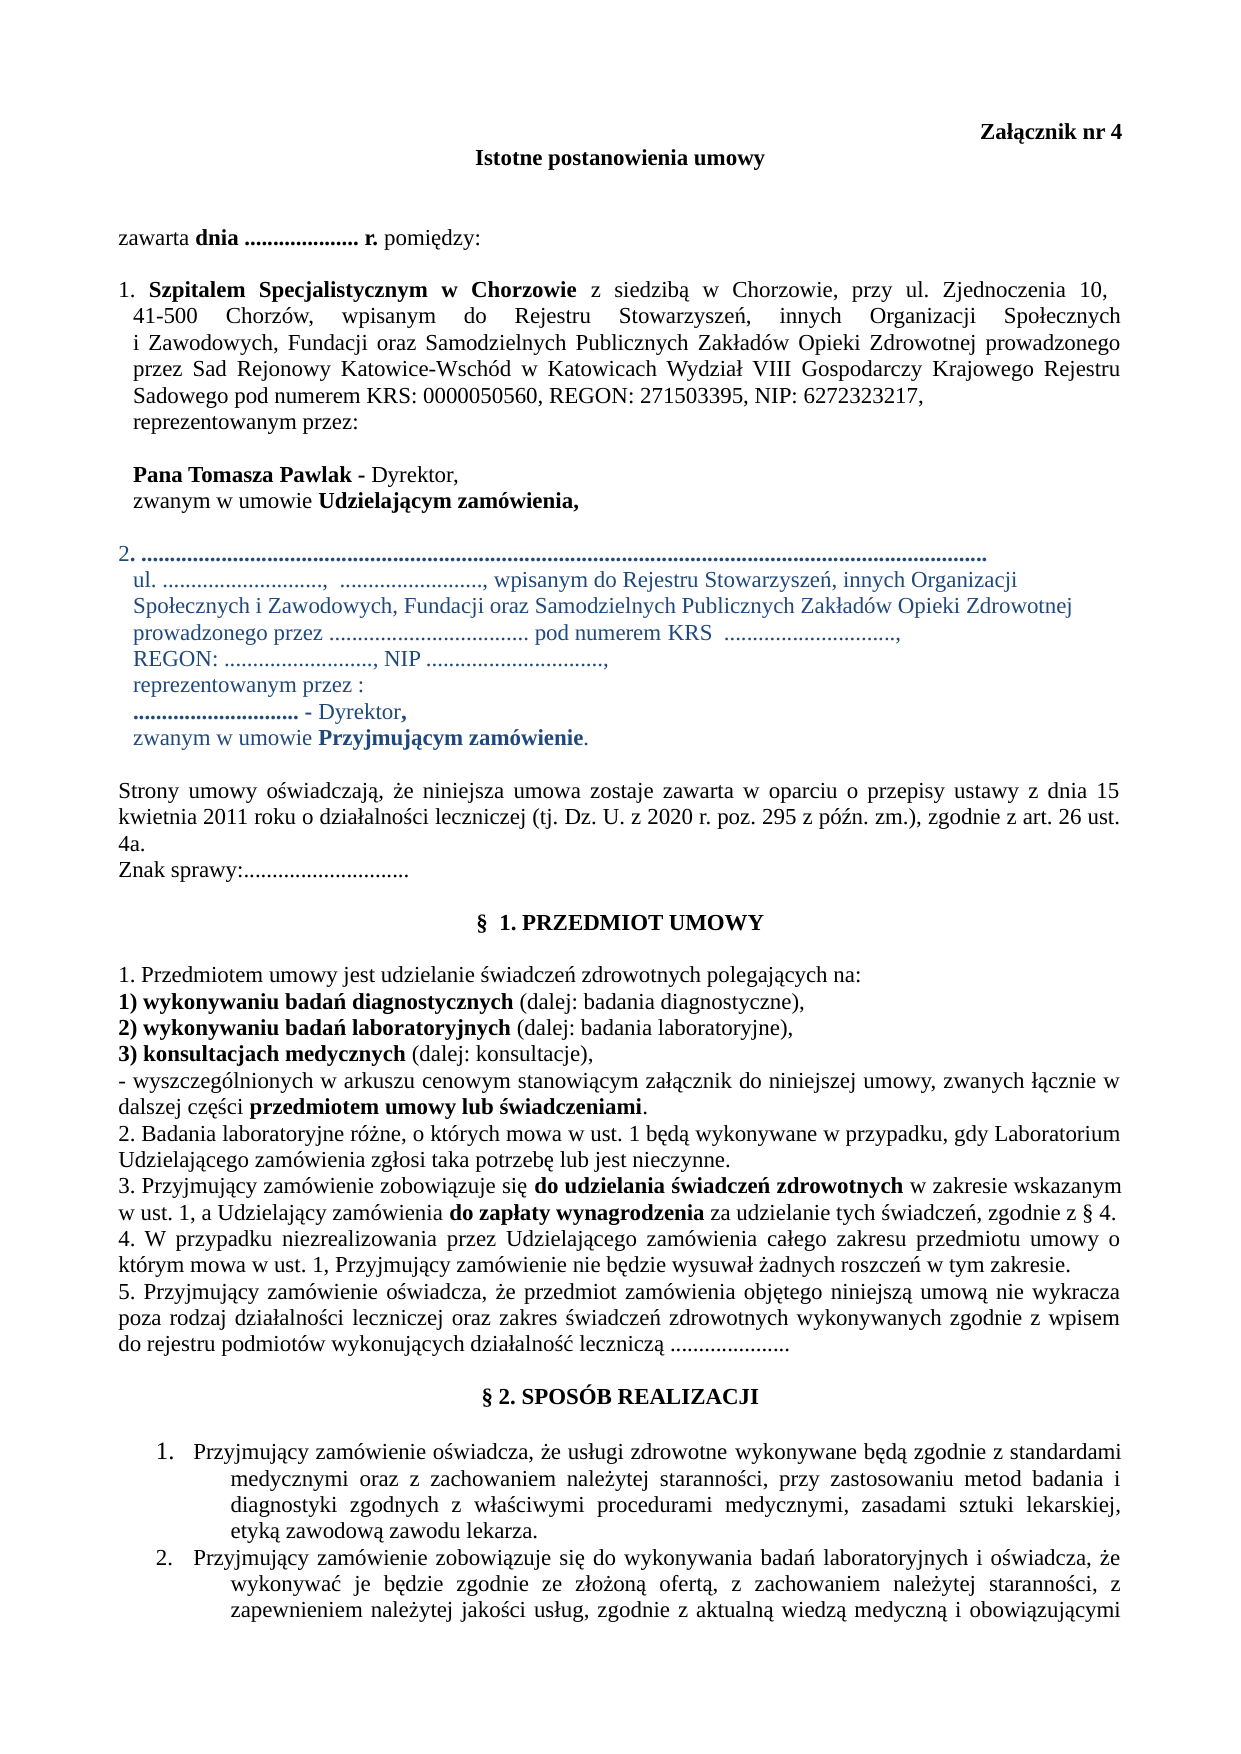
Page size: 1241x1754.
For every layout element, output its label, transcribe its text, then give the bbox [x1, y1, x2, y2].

text REGON: .........................., NIP ..............................., [133, 645, 1122, 672]
text 5. Przyjmujący zamówienie oświadcza, że przedmiot zamówienia objętego niniejszą umową nie wykracza poza rodzaj działalności leczniczej oraz zakres świadczeń zdrowotnych wykonywanych zgodnie z wpisem do rejestru podmiotów wykonujących działalność leczniczą ..................... [118, 1278, 1122, 1357]
text § 1. PRZEDMIOT UMOWY [118, 909, 1122, 935]
text zwanym w umowie Udzielającym zamówienia, [133, 487, 1122, 513]
text 4. W przypadku niezrealizowania przez Udzielającego zamówienia całego zakresu przedmiotu umowy o którym mowa w ust. 1, Przyjmujący zamówienie nie będzie wysuwał żadnych roszczeń w tym zakresie. [118, 1225, 1122, 1278]
text Istotne postanowienia umowy [118, 144, 1122, 171]
text 2. .................................................................................................................................................... [118, 540, 1122, 566]
text Strony umowy oświadczają, że niniejsza umowa zostaje zawarta w oparciu o przepisy ustawy z dnia 15 kwietnia 2011 roku o działalności leczniczej (tj. Dz. U. z 2020 r. poz. 295 z późn. zm.), zgodnie z art. 26 ust. 4a. [118, 777, 1122, 856]
text 2) wykonywaniu badań laboratoryjnych (dalej: badania laboratoryjne), [118, 1014, 1122, 1041]
text Pana Tomasza Pawlak - Dyrektor, [133, 461, 1122, 487]
list Przyjmujący zamówienie oświadcza, że usługi zdrowotne wykonywane będą zgodnie z standardami medycznymi oraz z zachowaniem należytej staranności, przy zastosowaniu metod badania i diagnostyki zgodnych z właściwymi procedurami medycznymi, zasadami sztuki lekarskiej, etyką zawodową zawodu lekarza. [156, 1436, 1122, 1544]
text Załącznik nr 4 [118, 118, 1122, 144]
text ............................. - Dyrektor, [133, 698, 1122, 724]
text reprezentowanym przez: [133, 408, 1122, 434]
text 3) konsultacjach medycznych (dalej: konsultacje), [118, 1041, 1122, 1067]
text Znak sprawy:............................. [118, 856, 1122, 882]
text zawarta dnia .................... r. pomiędzy: [118, 223, 1122, 250]
list Przyjmujący zamówienie zobowiązuje się do wykonywania badań laboratoryjnych i oświadcza, że wykonywać je będzie zgodnie ze złożoną ofertą, z zachowaniem należytej staranności, z zapewnieniem należytej jakości usług, zgodnie z aktualną wiedzą medyczną i obowiązującymi [156, 1544, 1122, 1623]
text 1. Szpitalem Specjalistycznym w Chorzowie z siedzibą w Chorzowie, przy ul. Zjednoczenia 10, 41-500 Chorzów, wpisanym do Rejestru Stowarzyszeń, innych Organizacji Społecznych i Zawodowych, Fundacji oraz Samodzielnych Publicznych Zakładów Opieki Zdrowotnej prowadzonego przez Sad Rejonowy Katowice-Wschód w Katowicach Wydział VIII Gospodarczy Krajowego Rejestru Sadowego pod numerem KRS: 0000050560, REGON: 271503395, NIP: 6272323217, [118, 276, 1122, 408]
text 1) wykonywaniu badań diagnostycznych (dalej: badania diagnostyczne), [118, 988, 1122, 1014]
text § 2. SPOSÓB REALIZACJI [118, 1383, 1122, 1409]
text reprezentowanym przez : [133, 672, 1122, 698]
text zwanym w umowie Przyjmującym zamówienie. [133, 724, 1122, 751]
text 2. Badania laboratoryjne różne, o których mowa w ust. 1 będą wykonywane w przypadku, gdy Laboratorium Udzielającego zamówienia zgłosi taka potrzebę lub jest nieczynne. [118, 1119, 1122, 1172]
text 1. Przedmiotem umowy jest udzielanie świadczeń zdrowotnych polegających na: [118, 961, 1122, 988]
text 3. Przyjmujący zamówienie zobowiązuje się do udzielania świadczeń zdrowotnych w zakresie wskazanym w ust. 1, a Udzielający zamówienia do zapłaty wynagrodzenia za udzielanie tych świadczeń, zgodnie z § 4. [118, 1172, 1122, 1225]
text - wyszczególnionych w arkuszu cenowym stanowiącym załącznik do niniejszej umowy, zwanych łącznie w dalszej części przedmiotem umowy lub świadczeniami. [118, 1067, 1122, 1119]
text ul. ............................, ........................., wpisanym do Rejestru Stowarzyszeń, innych Organizacji Społecznych i Zawodowych, Fundacji oraz Samodzielnych Publicznych Zakładów Opieki Zdrowotnej prowadzonego przez ................................... pod numerem KRS .............................., [133, 566, 1122, 645]
